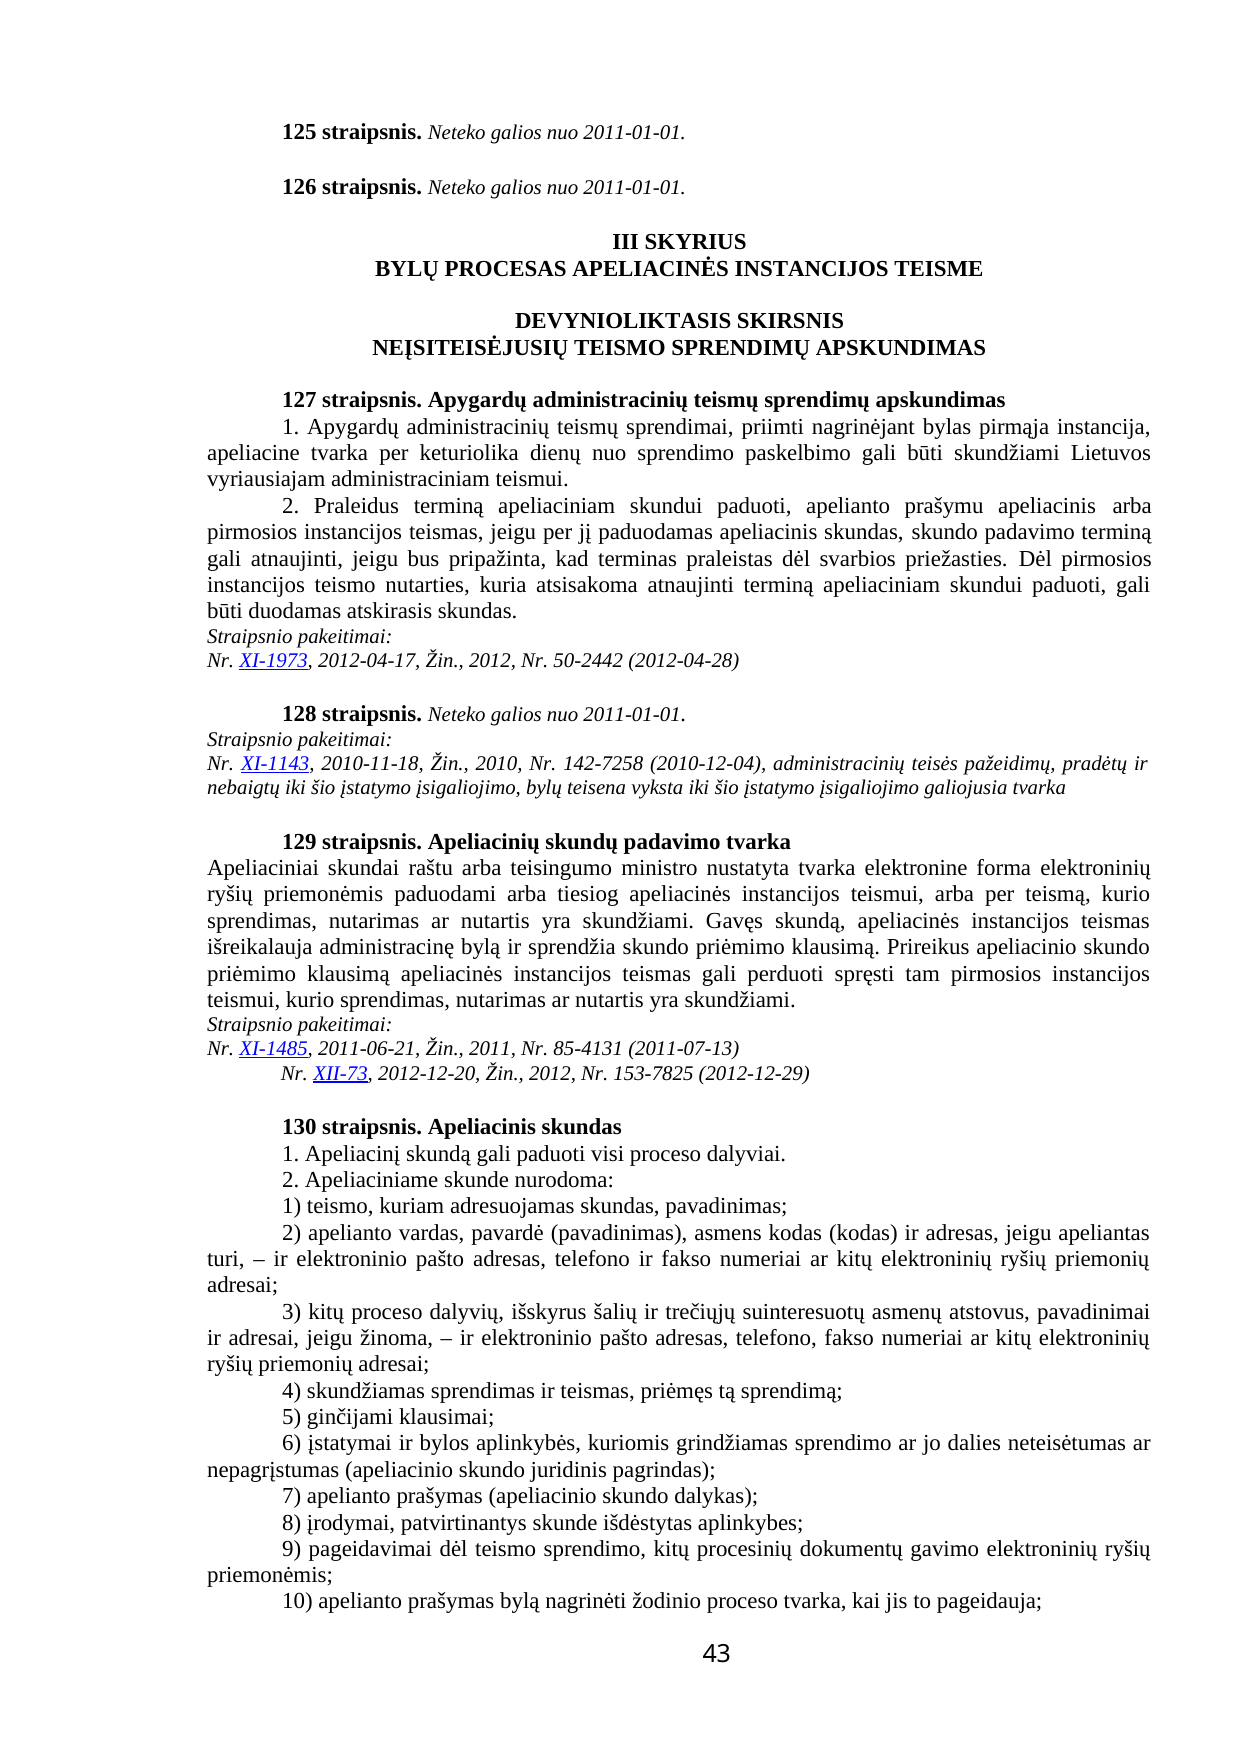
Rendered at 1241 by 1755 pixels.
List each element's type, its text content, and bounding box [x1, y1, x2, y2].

text Straipsnio pakeitimai: [207, 624, 1152, 648]
text 129 straipsnis. Apeliacinių skundų padavimo tvarka [207, 828, 1152, 854]
text 2. Praleidus terminą apeliaciniam skundui paduoti, apelianto prašymu apeliacinis arba pirmosios instancijos teismas, jeigu per jį paduodamas apeliacinis skundas, skundo padavimo terminą gali atnaujinti, jeigu bus pripažinta, kad terminas praleistas dėl svarbios priežasties. Dėl pirmosios instancijos teismo nutarties, kuria atsisakoma atnaujinti terminą apeliaciniam skundui paduoti, gali būti duodamas atskirasis skundas. [207, 492, 1152, 624]
text 130 straipsnis. Apeliacinis skundas [207, 1113, 1152, 1139]
text 126 straipsnis. Neteko galios nuo 2011-01-01. [207, 173, 1152, 199]
text 10) apelianto prašymas bylą nagrinėti žodinio proceso tvarka, kai jis to pageidauja; [207, 1588, 1152, 1614]
text Nr. XI-1143, 2010-11-18, Žin., 2010, Nr. 142-7258 (2010-12-04), administracinių teisės pažeidimų, pradėtų ir nebaigtų iki šio įstatymo įsigaliojimo, bylų teisena vyksta iki šio įstatymo įsigaliojimo galiojusia tvarka [207, 751, 1152, 799]
text NEĮSITEISĖJUSIŲ TEISMO SPRENDIMŲ APSKUNDIMAS [207, 334, 1152, 360]
text 1) teismo, kuriam adresuojamas skundas, pavadinimas; [207, 1192, 1152, 1219]
text 6) įstatymai ir bylos aplinkybės, kuriomis grindžiamas sprendimo ar jo dalies neteisėtumas ar nepagrįstumas (apeliacinio skundo juridinis pagrindas); [207, 1429, 1152, 1482]
text Apeliaciniai skundai raštu arba teisingumo ministro nustatyta tvarka elektronine forma elektroninių ryšių priemonėmis paduodami arba tiesiog apeliacinės instancijos teismui, arba per teismą, kurio sprendimas, nutarimas ar nutartis yra skundžiami. Gavęs skundą, apeliacinės instancijos teismas išreikalauja administracinę bylą ir sprendžia skundo priėmimo klausimą. Prireikus apeliacinio skundo priėmimo klausimą apeliacinės instancijos teismas gali perduoti spręsti tam pirmosios instancijos teismui, kurio sprendimas, nutarimas ar nutartis yra skundžiami. [207, 854, 1152, 1012]
text Nr. XII-73, 2012-12-20, Žin., 2012, Nr. 153-7825 (2012-12-29) [207, 1060, 1152, 1084]
text 3) kitų proceso dalyvių, išskyrus šalių ir trečiųjų suinteresuotų asmenų atstovus, pavadinimai ir adresai, jeigu žinoma, – ir elektroninio pašto adresas, telefono, fakso numeriai ar kitų elektroninių ryšių priemonių adresai; [207, 1298, 1152, 1377]
text 4) skundžiamas sprendimas ir teismas, priėmęs tą sprendimą; [207, 1377, 1152, 1403]
text Nr. XI-1973, 2012-04-17, Žin., 2012, Nr. 50-2442 (2012-04-28) [207, 648, 1152, 672]
text 9) pageidavimai dėl teismo sprendimo, kitų procesinių dokumentų gavimo elektroninių ryšių priemonėmis; [207, 1535, 1152, 1588]
text Straipsnio pakeitimai: [207, 727, 1152, 751]
text 2. Apeliaciniame skunde nurodoma: [207, 1166, 1152, 1192]
text 7) apelianto prašymas (apeliacinio skundo dalykas); [207, 1482, 1152, 1508]
text 125 straipsnis. Neteko galios nuo 2011-01-01. [207, 118, 1152, 144]
text Nr. XI-1485, 2011-06-21, Žin., 2011, Nr. 85-4131 (2011-07-13) [207, 1036, 1152, 1060]
text 2) apelianto vardas, pavardė (pavadinimas), asmens kodas (kodas) ir adresas, jeigu apeliantas turi, – ir elektroninio pašto adresas, telefono ir fakso numeriai ar kitų elektroninių ryšių priemonių adresai; [207, 1219, 1152, 1298]
text BYLŲ PROCESAS APELIACINĖS INSTANCIJOS TEISME [207, 255, 1152, 281]
text III SKYRIUS [207, 228, 1152, 255]
text 1. Apeliacinį skundą gali paduoti visi proceso dalyviai. [207, 1139, 1152, 1166]
text Straipsnio pakeitimai: [207, 1012, 1152, 1036]
text 8) įrodymai, patvirtinantys skunde išdėstytas aplinkybes; [207, 1508, 1152, 1535]
text 1. Apygardų administracinių teismų sprendimai, priimti nagrinėjant bylas pirmąja instancija, apeliacine tvarka per keturiolika dienų nuo sprendimo paskelbimo gali būti skundžiami Lietuvos vyriausiajam administraciniam teismui. [207, 413, 1152, 492]
text 127 straipsnis. Apygardų administracinių teismų sprendimų apskundimas [207, 386, 1152, 413]
text 5) ginčijami klausimai; [207, 1403, 1152, 1429]
text 128 straipsnis. Neteko galios nuo 2011-01-01. [207, 701, 1152, 727]
text DEVYNIOLIKTASIS SKIRSNIS [207, 307, 1152, 334]
